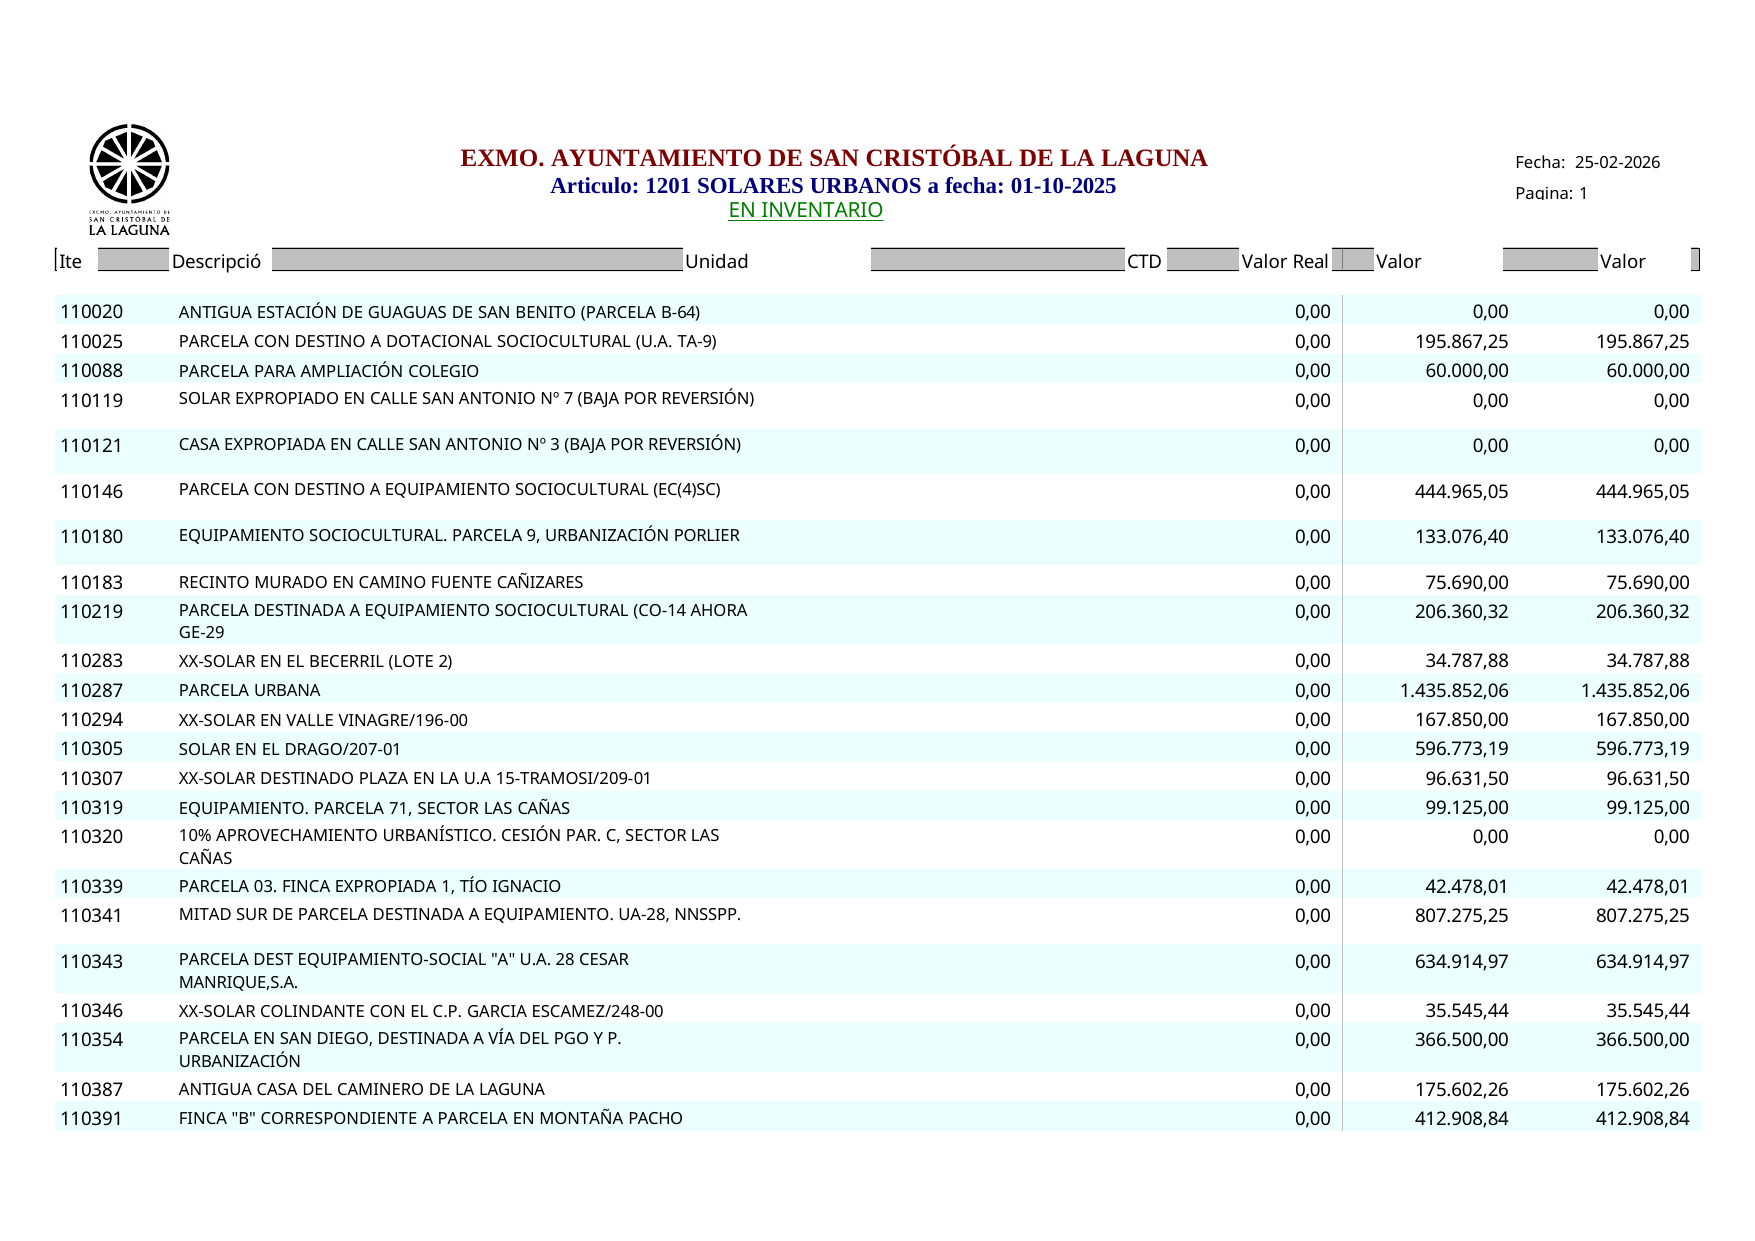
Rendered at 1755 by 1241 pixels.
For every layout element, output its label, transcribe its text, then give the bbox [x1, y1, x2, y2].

table_cell 110319 [55, 791, 151, 820]
table_header ANTIGUA ESTACIÓN DE GUAGUAS DE SAN BENITO (PARCELA B-64) [151, 295, 1019, 324]
table_cell 110307 [55, 761, 151, 791]
table_cell 35.545,44 [1544, 993, 1701, 1023]
table_cell PARCELA URBANA [151, 673, 1019, 702]
table_cell 99.125,00 [1343, 791, 1544, 820]
table_cell XX-SOLAR EN VALLE VINAGRE/196-00 [151, 703, 1019, 732]
table_cell 0,00 [1019, 1072, 1342, 1101]
table_cell 0,00 [1019, 520, 1342, 565]
table_cell 807.275,25 [1544, 899, 1701, 944]
table_cell 412.908,84 [1343, 1101, 1544, 1131]
table_cell 110283 [55, 644, 151, 673]
table_cell 110391 [55, 1101, 151, 1131]
table_cell 34.787,88 [1343, 644, 1544, 673]
table_cell ANTIGUA CASA DEL CAMINERO DE LA LAGUNA [151, 1072, 1019, 1101]
table_cell 42.478,01 [1544, 869, 1701, 898]
table_cell 0,00 [1019, 869, 1342, 898]
table_header 110020 [55, 295, 151, 324]
table_cell 110287 [55, 673, 151, 702]
table_cell FINCA "B" CORRESPONDIENTE A PARCELA EN MONTAÑA PACHO [151, 1101, 1019, 1131]
table_cell 175.602,26 [1343, 1072, 1544, 1101]
table_cell XX-SOLAR COLINDANTE CON EL C.P. GARCIA ESCAMEZ/248-00 [151, 993, 1019, 1023]
table_cell 133.076,40 [1544, 520, 1701, 565]
table_cell 0,00 [1019, 644, 1342, 673]
table_cell 110341 [55, 899, 151, 944]
table_cell PARCELA CON DESTINO A EQUIPAMIENTO SOCIOCULTURAL (EC(4)SC) [151, 474, 1019, 519]
table_cell 0,00 [1343, 383, 1544, 428]
table_cell 0,00 [1019, 899, 1342, 944]
table_cell EQUIPAMIENTO. PARCELA 71, SECTOR LAS CAÑAS [151, 791, 1019, 820]
table_cell 596.773,19 [1343, 732, 1544, 761]
table_cell 0,00 [1019, 595, 1342, 644]
table_cell 0,00 [1019, 993, 1342, 1023]
table_cell 110180 [55, 520, 151, 565]
table_cell 110088 [55, 354, 151, 383]
table_cell 444.965,05 [1544, 474, 1701, 519]
table_cell 110387 [55, 1072, 151, 1101]
table_cell 110339 [55, 869, 151, 898]
table_cell 167.850,00 [1343, 703, 1544, 732]
table_cell 99.125,00 [1544, 791, 1701, 820]
table_cell 10% APROVECHAMIENTO URBANÍSTICO. CESIÓN PAR. C, SECTOR LAS CAÑAS [151, 820, 1019, 869]
table_cell 110354 [55, 1023, 151, 1072]
table_cell 110305 [55, 732, 151, 761]
table_cell 175.602,26 [1544, 1072, 1701, 1101]
table_cell RECINTO MURADO EN CAMINO FUENTE CAÑIZARES [151, 565, 1019, 594]
table_cell 195.867,25 [1343, 324, 1544, 354]
table_cell 206.360,32 [1343, 595, 1544, 644]
table_cell 0,00 [1019, 1023, 1342, 1072]
table_cell 0,00 [1019, 703, 1342, 732]
table_cell 1.435.852,06 [1343, 673, 1544, 702]
table_cell 412.908,84 [1544, 1101, 1701, 1131]
table_cell SOLAR EXPROPIADO EN CALLE SAN ANTONIO Nº 7 (BAJA POR REVERSIÓN) [151, 383, 1019, 428]
table_cell 0,00 [1544, 820, 1701, 869]
table_cell 35.545,44 [1343, 993, 1544, 1023]
table_cell 110121 [55, 429, 151, 474]
table_cell 0,00 [1019, 791, 1342, 820]
table_cell PARCELA 03. FINCA EXPROPIADA 1, TÍO IGNACIO [151, 869, 1019, 898]
table_cell EQUIPAMIENTO SOCIOCULTURAL. PARCELA 9, URBANIZACIÓN PORLIER [151, 520, 1019, 565]
table_cell 0,00 [1544, 429, 1701, 474]
table_cell 0,00 [1019, 673, 1342, 702]
table_cell 110294 [55, 703, 151, 732]
table_cell 0,00 [1019, 944, 1342, 993]
table_header 0,00 [1544, 295, 1701, 324]
table_cell PARCELA DESTINADA A EQUIPAMIENTO SOCIOCULTURAL (CO-14 AHORA GE-29 [151, 595, 1019, 644]
table_cell 206.360,32 [1544, 595, 1701, 644]
table_cell 96.631,50 [1343, 761, 1544, 791]
table_cell 60.000,00 [1343, 354, 1544, 383]
table_cell 110346 [55, 993, 151, 1023]
table_cell 0,00 [1343, 429, 1544, 474]
table_cell 0,00 [1019, 820, 1342, 869]
table_cell CASA EXPROPIADA EN CALLE SAN ANTONIO Nº 3 (BAJA POR REVERSIÓN) [151, 429, 1019, 474]
table_cell 366.500,00 [1544, 1023, 1701, 1072]
table_cell 110343 [55, 944, 151, 993]
table_header 0,00 [1343, 295, 1544, 324]
table_cell MITAD SUR DE PARCELA DESTINADA A EQUIPAMIENTO. UA-28, NNSSPP. [151, 899, 1019, 944]
table_cell 60.000,00 [1544, 354, 1701, 383]
table_cell 0,00 [1019, 383, 1342, 428]
table_cell 110320 [55, 820, 151, 869]
table_cell XX-SOLAR DESTINADO PLAZA EN LA U.A 15-TRAMOSI/209-01 [151, 761, 1019, 791]
table_cell 444.965,05 [1343, 474, 1544, 519]
table_cell 634.914,97 [1544, 944, 1701, 993]
table_cell 110219 [55, 595, 151, 644]
table_cell 110025 [55, 324, 151, 354]
table_cell 0,00 [1019, 732, 1342, 761]
table_cell 96.631,50 [1544, 761, 1701, 791]
table_cell 634.914,97 [1343, 944, 1544, 993]
table_cell 167.850,00 [1544, 703, 1701, 732]
table_cell 75.690,00 [1544, 565, 1701, 594]
table_cell PARCELA CON DESTINO A DOTACIONAL SOCIOCULTURAL (U.A. TA-9) [151, 324, 1019, 354]
table_cell 0,00 [1019, 474, 1342, 519]
table_cell 0,00 [1019, 565, 1342, 594]
table_cell 0,00 [1019, 761, 1342, 791]
table_cell PARCELA DEST EQUIPAMIENTO-SOCIAL "A" U.A. 28 CESAR MANRIQUE,S.A. [151, 944, 1019, 993]
table_cell PARCELA EN SAN DIEGO, DESTINADA A VÍA DEL PGO Y P. URBANIZACIÓN [151, 1023, 1019, 1072]
table_cell 110146 [55, 474, 151, 519]
table_cell 0,00 [1544, 383, 1701, 428]
table_cell 34.787,88 [1544, 644, 1701, 673]
table_cell SOLAR EN EL DRAGO/207-01 [151, 732, 1019, 761]
table_cell 807.275,25 [1343, 899, 1544, 944]
table_cell 1.435.852,06 [1544, 673, 1701, 702]
table_cell 195.867,25 [1544, 324, 1701, 354]
table_cell 110183 [55, 565, 151, 594]
table_cell 366.500,00 [1343, 1023, 1544, 1072]
table_cell 596.773,19 [1544, 732, 1701, 761]
table_cell PARCELA PARA AMPLIACIÓN COLEGIO [151, 354, 1019, 383]
table_cell 0,00 [1019, 1101, 1342, 1131]
table_cell XX-SOLAR EN EL BECERRIL (LOTE 2) [151, 644, 1019, 673]
table_cell 42.478,01 [1343, 869, 1544, 898]
table_cell 133.076,40 [1343, 520, 1544, 565]
table_cell 0,00 [1019, 429, 1342, 474]
table_cell 0,00 [1343, 820, 1544, 869]
table_header 0,00 [1019, 295, 1342, 324]
table_cell 0,00 [1019, 354, 1342, 383]
table_cell 75.690,00 [1343, 565, 1544, 594]
table_cell 110119 [55, 383, 151, 428]
table_cell 0,00 [1019, 324, 1342, 354]
